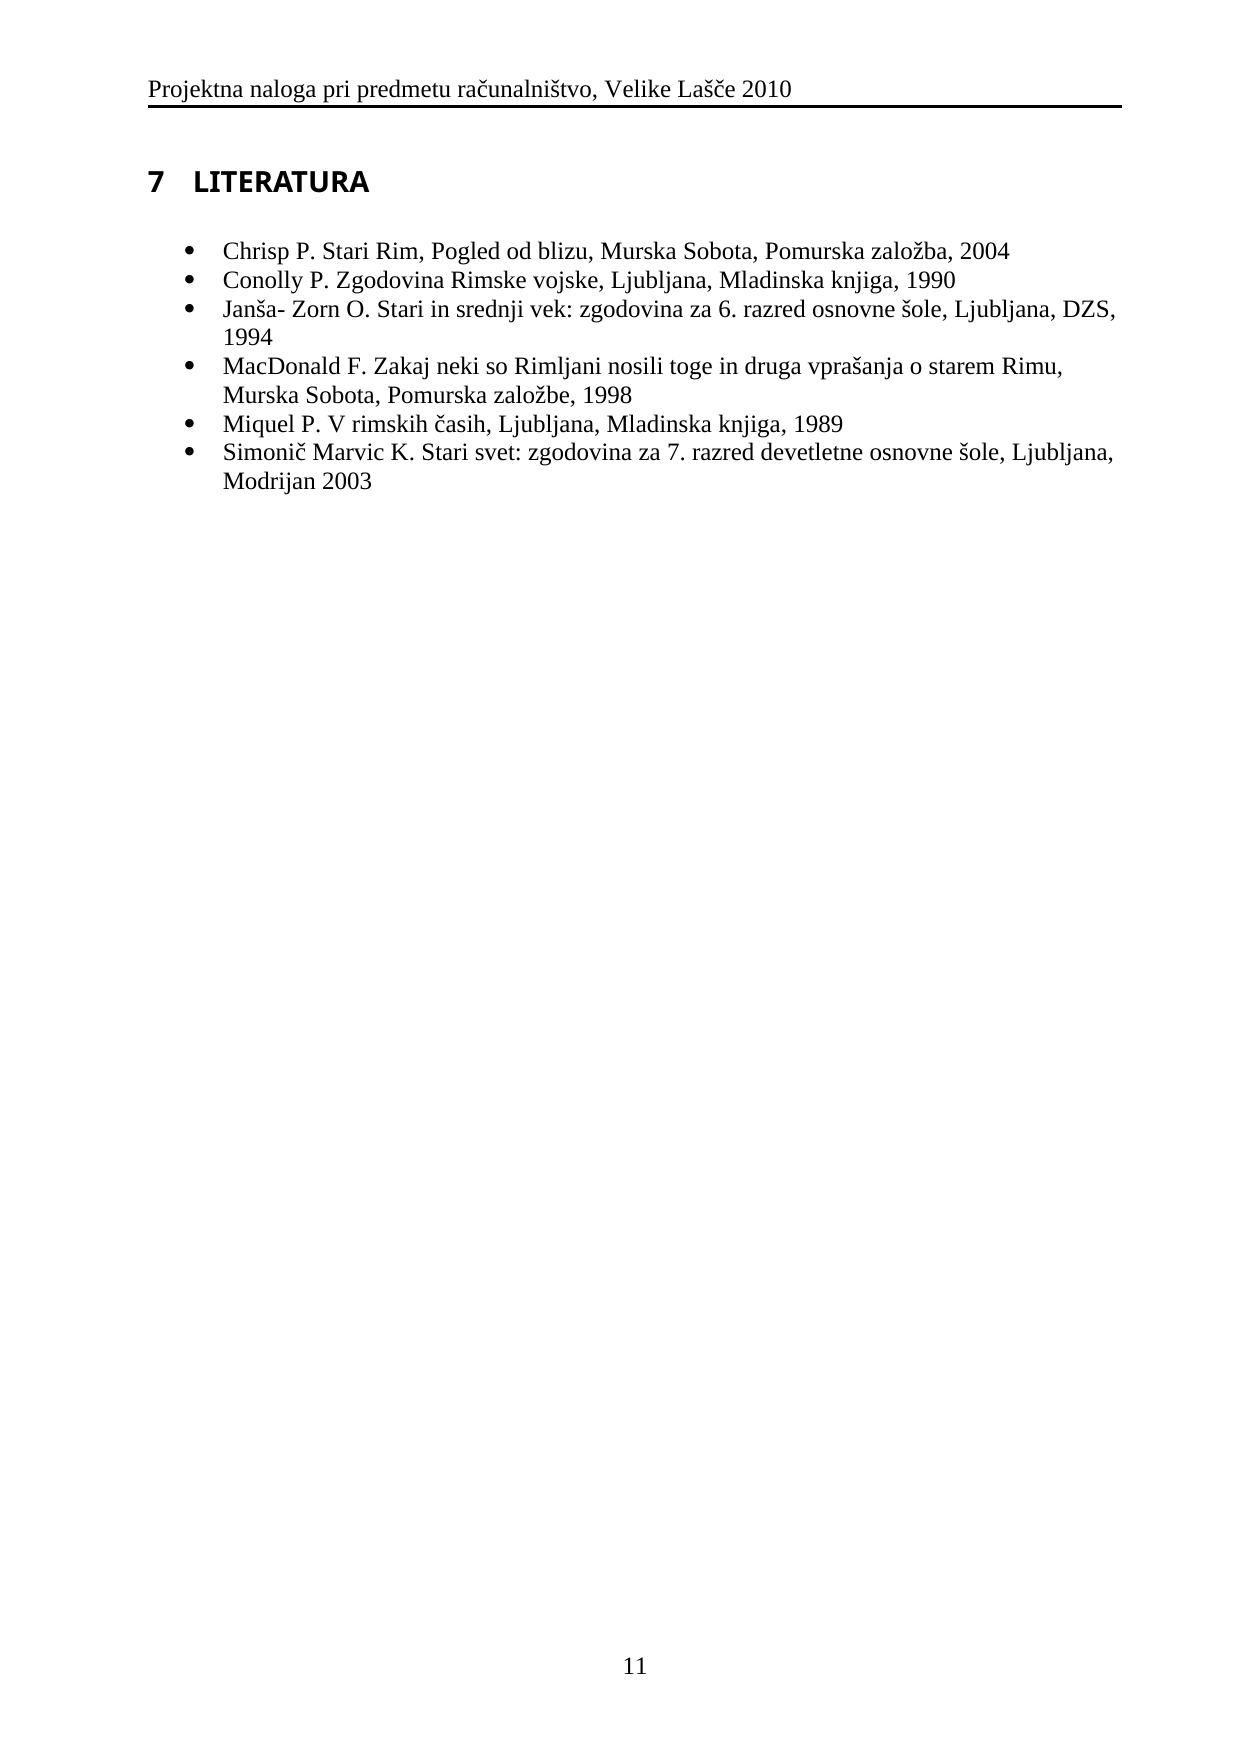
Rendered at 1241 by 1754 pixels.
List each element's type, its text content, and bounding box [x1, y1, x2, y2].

list Miquel P. V rimskih časih, Ljubljana, Mladinska knjiga, 1989 [185, 409, 1122, 437]
subtitle Literatura [148, 162, 1122, 201]
list MacDonald F. Zakaj neki so Rimljani nosili toge in druga vprašanja o starem Rimu, Murska Sobota, Pomurska založbe, 1998 [185, 351, 1122, 409]
list Conolly P. Zgodovina Rimske vojske, Ljubljana, Mladinska knjiga, 1990 [185, 265, 1122, 294]
list Janša- Zorn O. Stari in srednji vek: zgodovina za 6. razred osnovne šole, Ljubljana, DZS, 1994 [185, 294, 1122, 351]
list Simonič Marvic K. Stari svet: zgodovina za 7. razred devetletne osnovne šole, Ljubljana, Modrijan 2003 [185, 437, 1122, 495]
list Chrisp P. Stari Rim, Pogled od blizu, Murska Sobota, Pomurska založba, 2004 [185, 236, 1122, 265]
